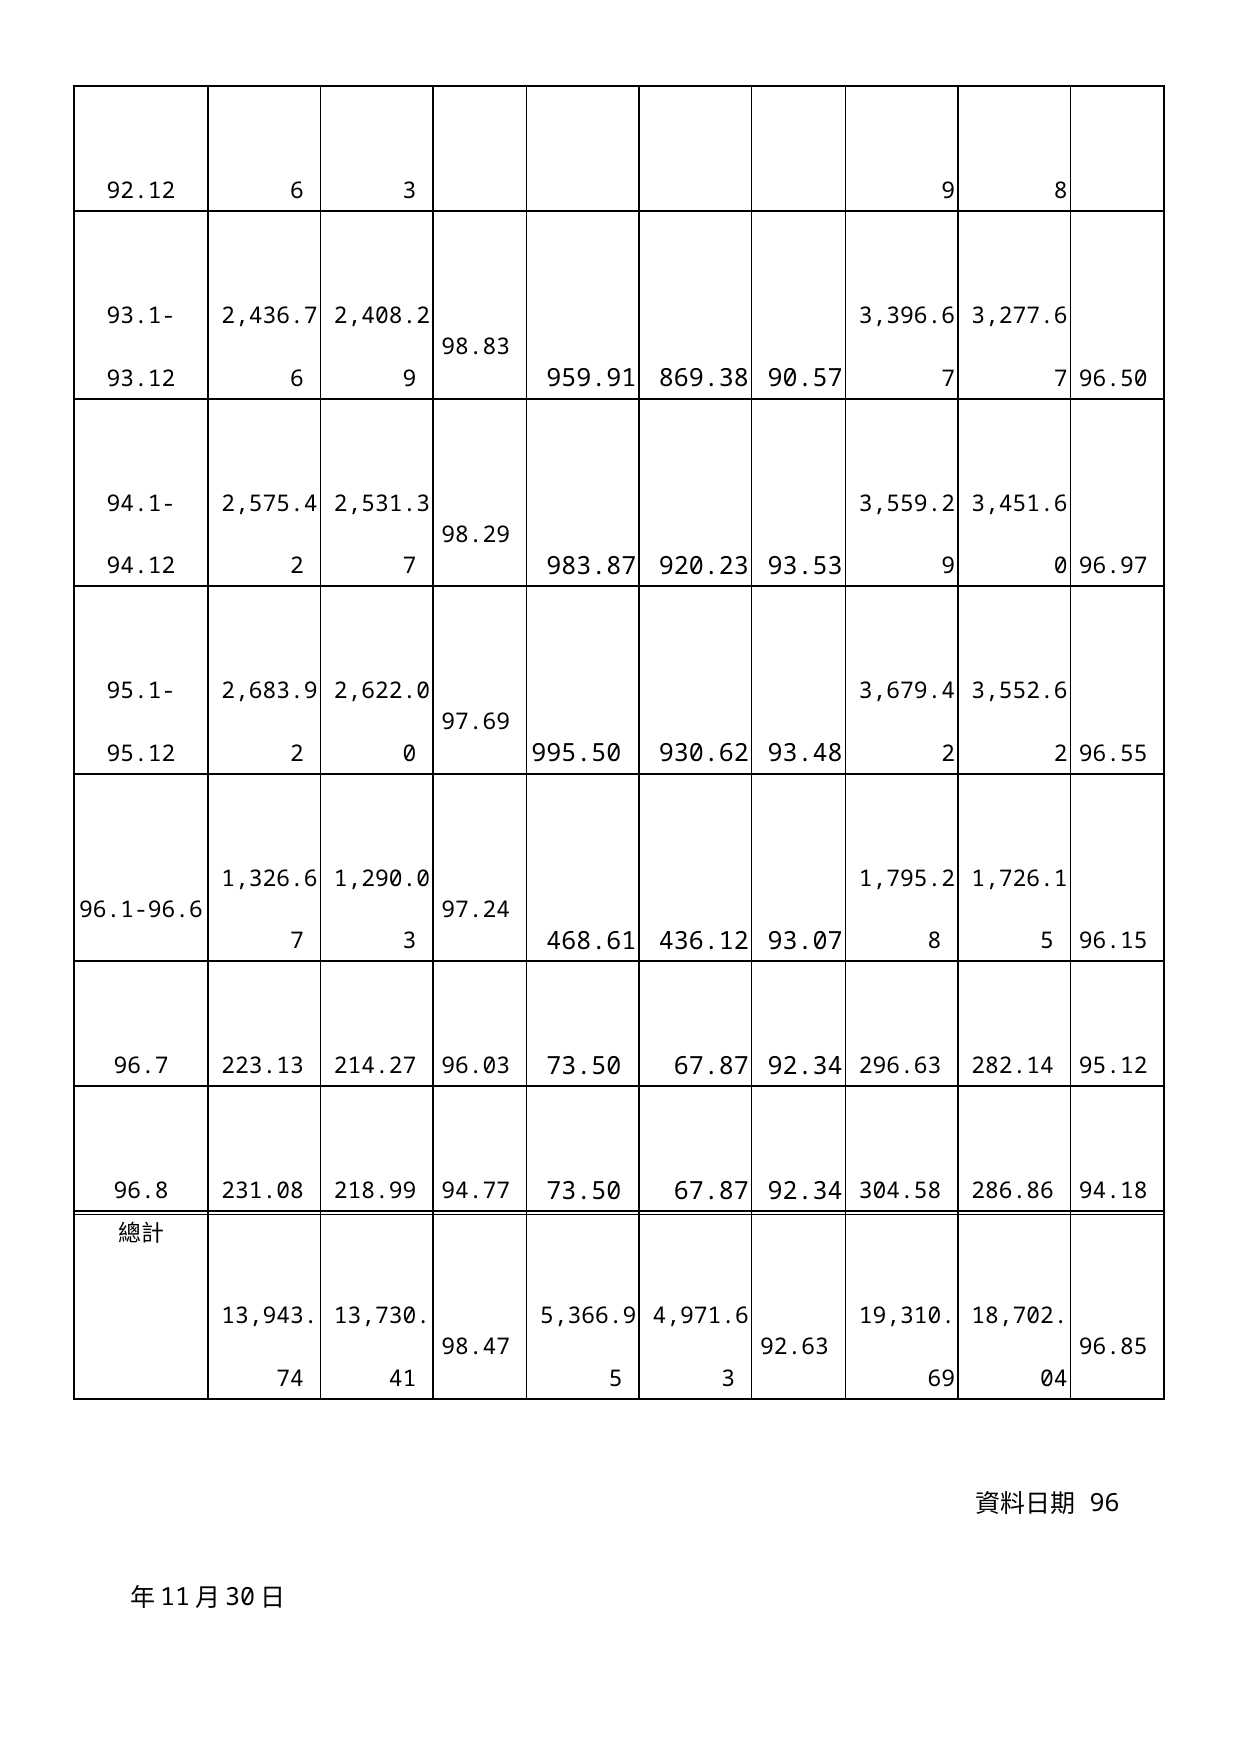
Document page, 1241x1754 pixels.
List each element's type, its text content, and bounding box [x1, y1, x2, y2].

table_cell 3 [321, 87, 432, 210]
table_cell 214.27 [321, 962, 432, 1085]
table_cell 5,366.95 [527, 1215, 638, 1398]
table_cell 18,702.04 [959, 1215, 1070, 1398]
table_cell 92.34 [752, 962, 845, 1085]
table_cell 93.07 [752, 775, 845, 960]
table_cell 231.08 [209, 1087, 320, 1210]
text 資料日期 96年11月30日 [130, 1460, 1119, 1617]
table_cell 1,726.15 [959, 775, 1070, 960]
table_cell 2,683.92 [209, 587, 320, 773]
table_cell 73.50 [527, 962, 638, 1085]
table_cell 3,559.29 [846, 400, 957, 585]
table_cell 1,326.67 [209, 775, 320, 960]
table_cell 96.85 [1071, 1215, 1163, 1398]
table_cell 959.91 [527, 212, 638, 398]
table_cell 468.61 [527, 775, 638, 960]
table_cell 97.24 [434, 775, 526, 960]
table_cell 92.63 [752, 1215, 845, 1398]
table_cell 2,622.00 [321, 587, 432, 773]
table_cell 2,408.29 [321, 212, 432, 398]
table_cell 4,971.63 [640, 1215, 751, 1398]
table_cell 98.29 [434, 400, 526, 585]
table_cell 3,451.60 [959, 400, 1070, 585]
table_cell 296.63 [846, 962, 957, 1085]
table_cell 93.48 [752, 587, 845, 773]
table_cell 13,730.41 [321, 1215, 432, 1398]
table_cell 2,531.37 [321, 400, 432, 585]
table_cell 223.13 [209, 962, 320, 1085]
table_cell 3,679.42 [846, 587, 957, 773]
table_cell 92.34 [752, 1087, 845, 1210]
table_cell [434, 87, 526, 210]
table_cell 96.7 [75, 962, 207, 1085]
table_cell 98.83 [434, 212, 526, 398]
table_cell 93.53 [752, 400, 845, 585]
table_cell 19,310.69 [846, 1215, 957, 1398]
table_cell 96.03 [434, 962, 526, 1085]
table_cell 218.99 [321, 1087, 432, 1210]
table_cell 9 [846, 87, 957, 210]
table_cell 1,290.03 [321, 775, 432, 960]
table_cell 930.62 [640, 587, 751, 773]
table_cell 94.18 [1071, 1087, 1163, 1210]
table_cell 869.38 [640, 212, 751, 398]
table_cell 1,795.28 [846, 775, 957, 960]
table_cell 93.1-93.12 [75, 212, 207, 398]
table_cell 2,436.76 [209, 212, 320, 398]
table_cell 920.23 [640, 400, 751, 585]
table_cell 97.69 [434, 587, 526, 773]
table_cell 96.55 [1071, 587, 1163, 773]
table_cell 983.87 [527, 400, 638, 585]
table_cell [752, 87, 845, 210]
table_cell 98.47 [434, 1215, 526, 1398]
table_cell 3,552.62 [959, 587, 1070, 773]
table_cell 95.12 [1071, 962, 1163, 1085]
table_cell 13,943.74 [209, 1215, 320, 1398]
table_cell 95.1-95.12 [75, 587, 207, 773]
table_cell [527, 87, 638, 210]
table_cell 73.50 [527, 1087, 638, 1210]
table_cell 67.87 [640, 962, 751, 1085]
table_cell 6 [209, 87, 320, 210]
table_cell 92.12 [75, 87, 207, 210]
table_cell 96.15 [1071, 775, 1163, 960]
table_cell [640, 87, 751, 210]
table_cell 94.77 [434, 1087, 526, 1210]
table_cell 2,575.42 [209, 400, 320, 585]
table_cell 3,277.67 [959, 212, 1070, 398]
table_cell 8 [959, 87, 1070, 210]
table_cell [1071, 87, 1163, 210]
table_cell 96.97 [1071, 400, 1163, 585]
table_cell 282.14 [959, 962, 1070, 1085]
table_cell 286.86 [959, 1087, 1070, 1210]
table_cell 總計 [75, 1215, 207, 1398]
table_cell 96.50 [1071, 212, 1163, 398]
table_cell 96.1-96.6 [75, 775, 207, 960]
table_cell 436.12 [640, 775, 751, 960]
table_cell 94.1-94.12 [75, 400, 207, 585]
table_cell 3,396.67 [846, 212, 957, 398]
table_cell 304.58 [846, 1087, 957, 1210]
table_cell 995.50 [527, 587, 638, 773]
table_cell 96.8 [75, 1087, 207, 1210]
table_cell 67.87 [640, 1087, 751, 1210]
table_cell 90.57 [752, 212, 845, 398]
